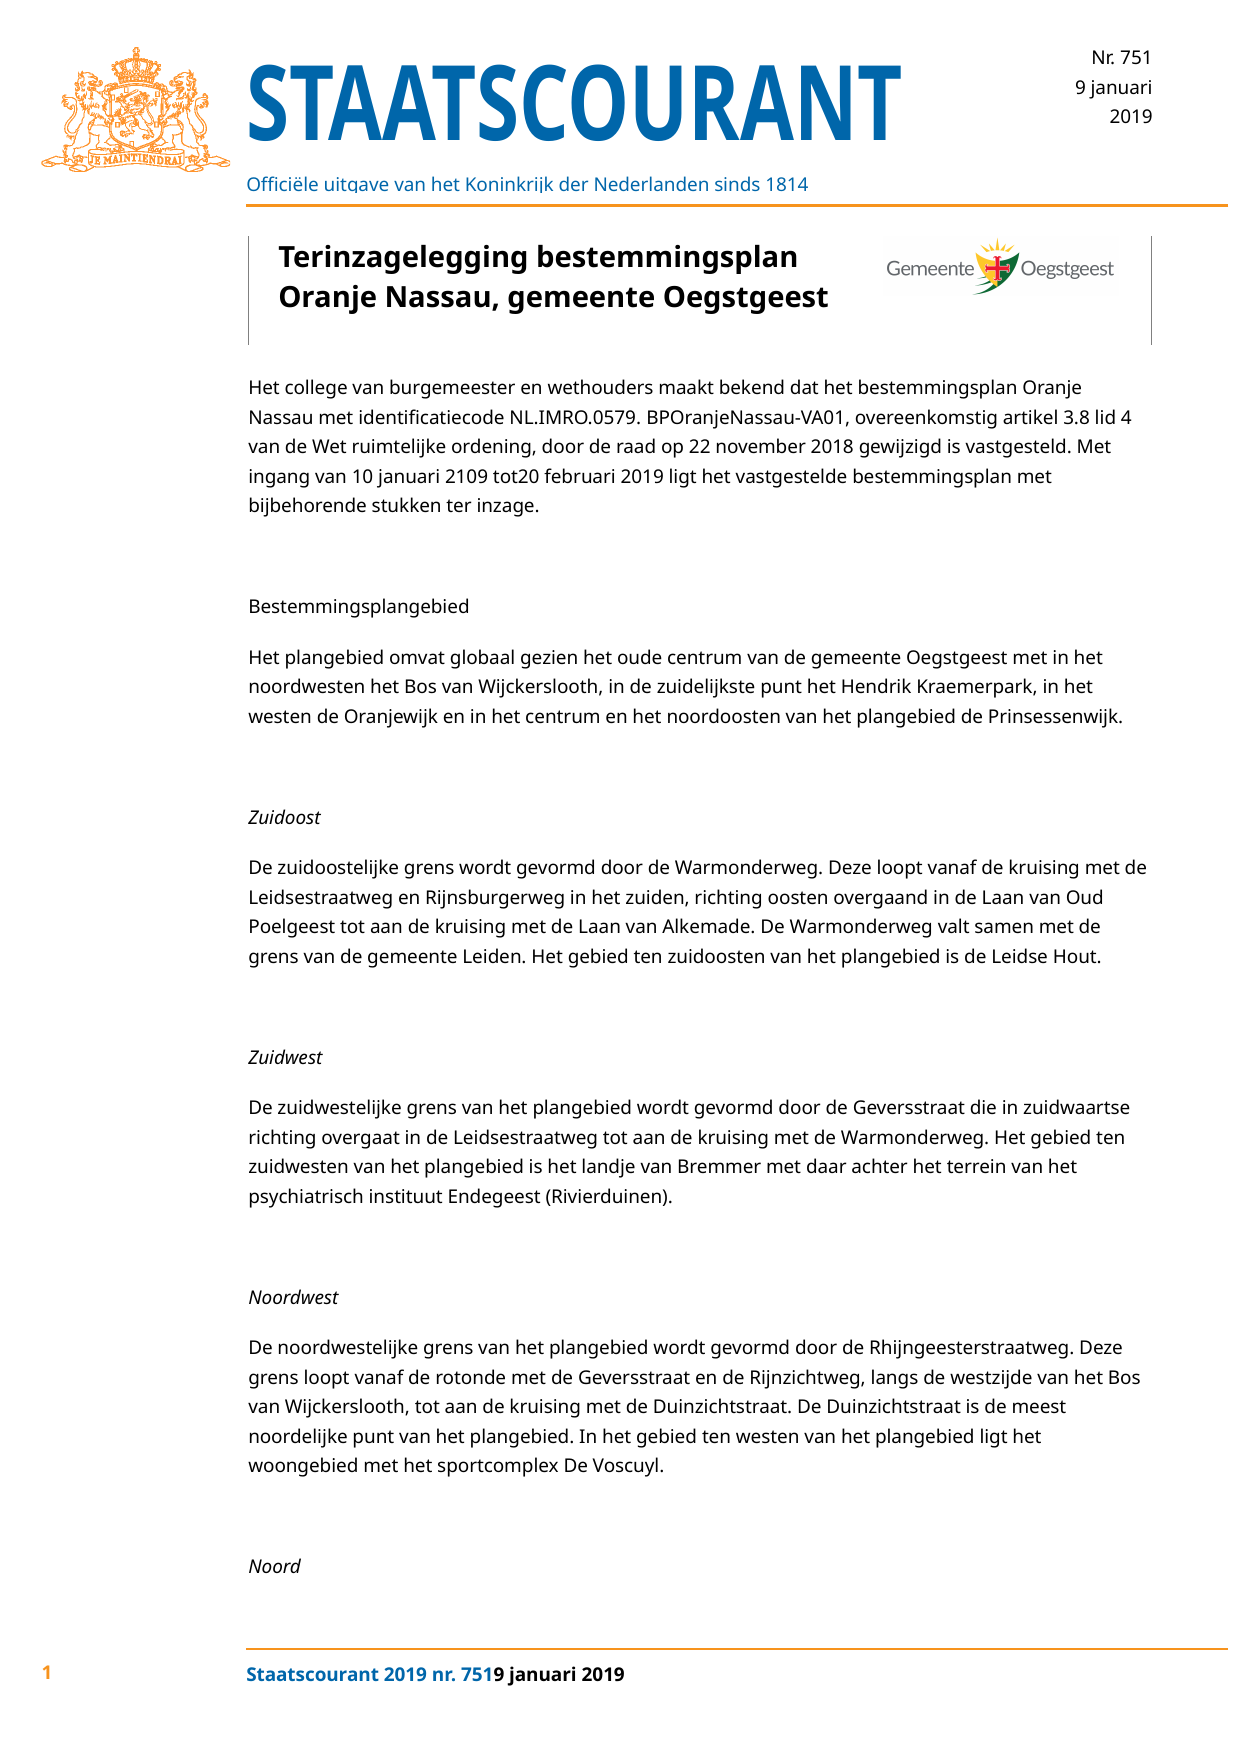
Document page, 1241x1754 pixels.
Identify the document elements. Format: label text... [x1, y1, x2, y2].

text De zuidoostelijke grens wordt gevormd door de Warmonderweg. Deze loopt vanaf de kruising met de Leidsestraatweg en Rijnsburgerweg in het zuiden, richting oosten overgaand in de Laan van Oud Poelgeest tot aan de kruising met de Laan van Alkemade. De Warmonderweg valt samen met de grens van de gemeente Leiden. Het gebied ten zuidoosten van het plangebied is de Leidse Hout. [248, 854, 1152, 969]
table_header Terinzagelegging bestemmingsplan Oranje Nassau, gemeente Oegstgeest [249, 236, 850, 345]
text Zuidoost [248, 804, 1152, 829]
text Zuidwest [248, 1044, 1152, 1069]
text Noordwest [248, 1284, 1152, 1309]
text Het plangebied omvat globaal gezien het oude centrum van de gemeente Oegstgeest met in het noordwesten het Bos van Wijckerslooth, in de zuidelijkste punt het Hendrik Kraemerpark, in het westen de Oranjewijk en in het centrum en het noordoosten van het plangebied de Prinsessenwijk. [248, 644, 1152, 729]
picture [882, 236, 1119, 296]
text De noordwestelijke grens van het plangebied wordt gevormd door de Rhijngeesterstraatweg. Deze grens loopt vanaf de rotonde met de Geversstraat en de Rijnzichtweg, langs de westzijde van het Bos van Wijckerslooth, tot aan de kruising met de Duinzichtstraat. De Duinzichtstraat is de meest noordelijke punt van het plangebied. In het gebied ten westen van het plangebied ligt het woongebied met het sportcomplex De Voscuyl. [248, 1334, 1152, 1478]
table_header [850, 236, 1151, 345]
picture [41, 47, 231, 172]
text Bestemmingsplangebied [248, 593, 1152, 619]
text De zuidwestelijke grens van het plangebied wordt gevormd door de Geversstraat die in zuidwaartse richting overgaat in de Leidsestraatweg tot aan de kruising met de Warmonderweg. Het gebied ten zuidwesten van het plangebied is het landje van Bremmer met daar achter het terrein van het psychiatrisch instituut Endegeest (Rivierduinen). [248, 1094, 1152, 1209]
text Noord [248, 1553, 1152, 1579]
text Het college van burgemeester en wethouders maakt bekend dat het bestemmingsplan Oranje Nassau met identificatiecode NL.IMRO.0579. BPOranjeNassau-VA01, overeenkomstig artikel 3.8 lid 4 van de Wet ruimtelijke ordening, door de raad op 22 november 2018 gewijzigd is vastgesteld. Met ingang van 10 januari 2109 tot20 februari 2019 ligt het vastgestelde bestemmingsplan met bijbehorende stukken ter inzage. [248, 374, 1152, 518]
